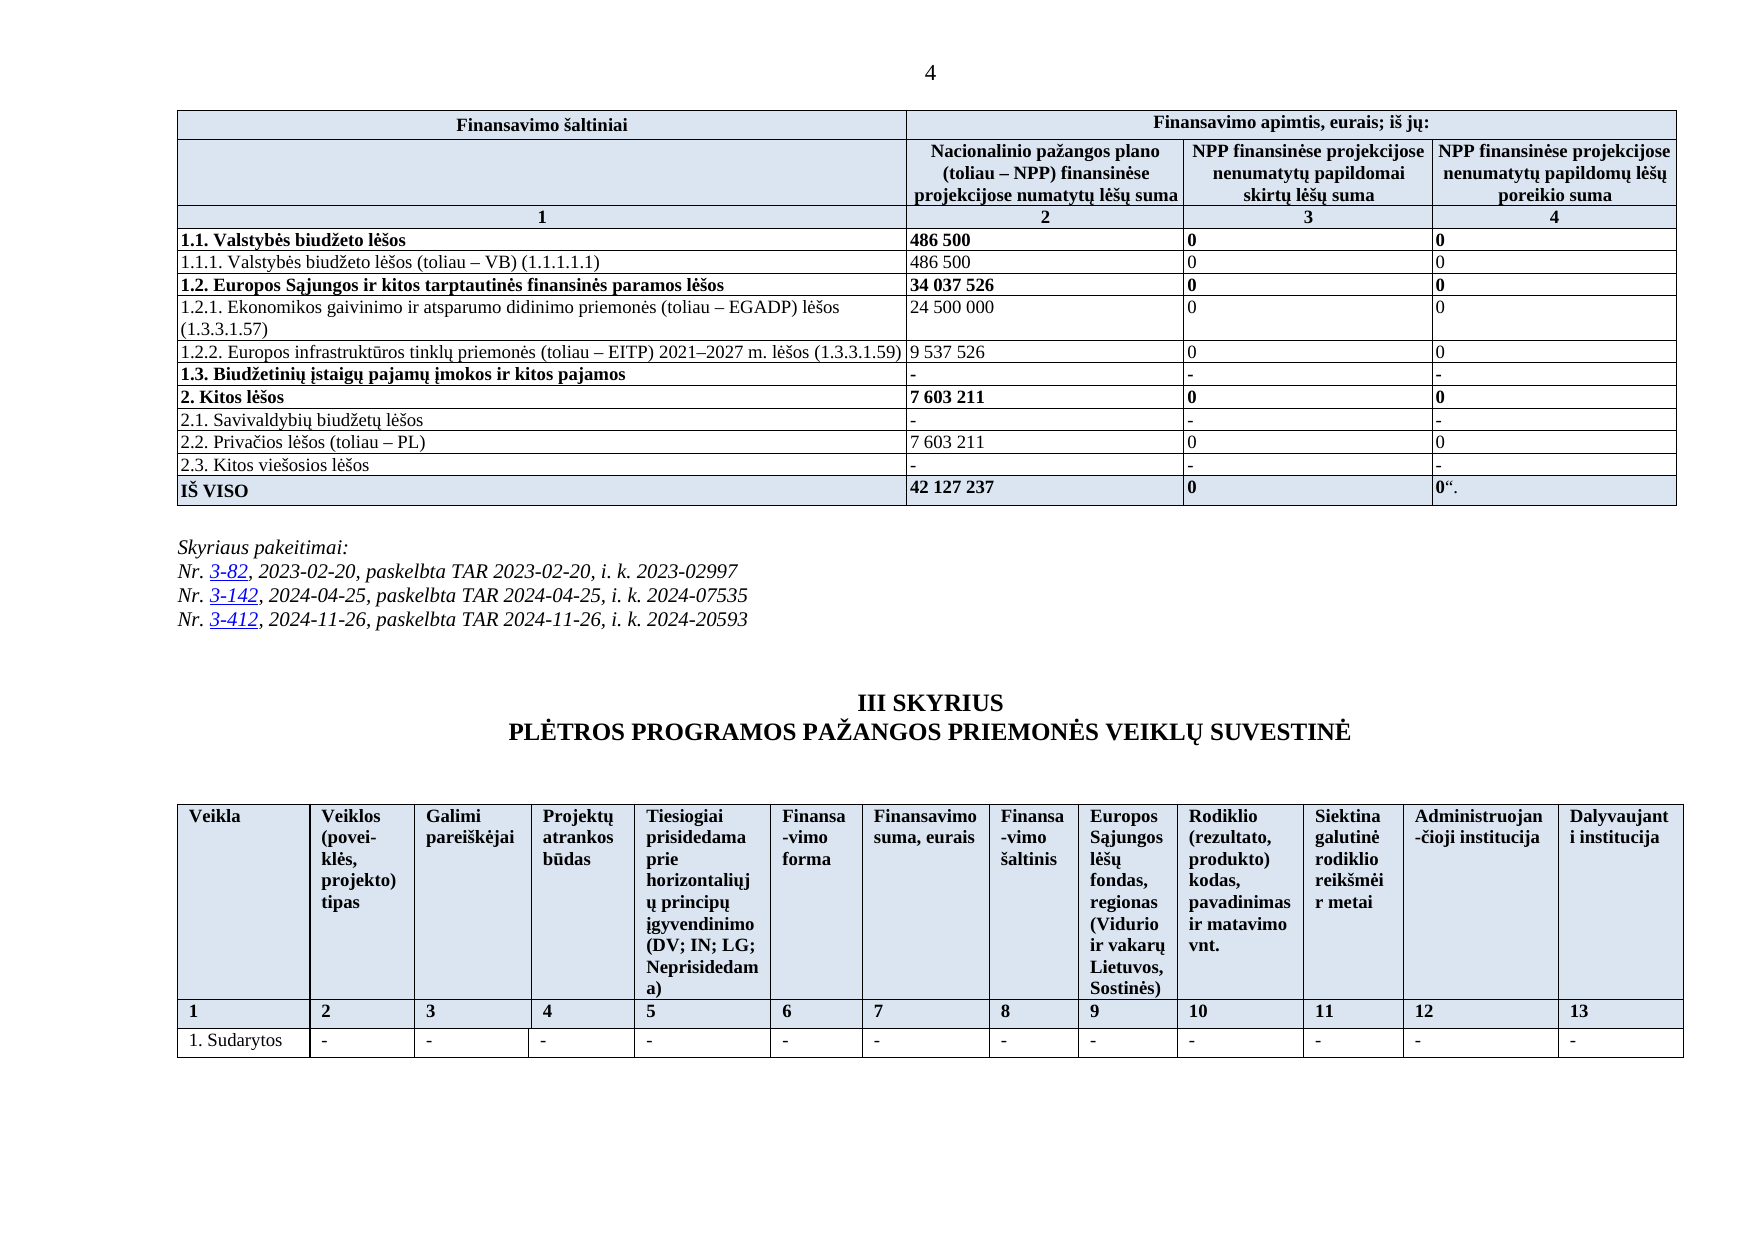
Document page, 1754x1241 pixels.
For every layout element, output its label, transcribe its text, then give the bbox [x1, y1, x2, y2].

table_cell 1.1.1. Valstybės biudžeto lėšos (toliau – VB) (1.1.1.1.1) [178, 251, 906, 273]
table_cell - [1433, 409, 1676, 430]
table_cell [1677, 430, 1683, 453]
table_cell 1.3. Biudžetinių įstaigų pajamų įmokos ir kitos pajamos [178, 363, 906, 385]
table_header Finansavimo suma, eurais [863, 805, 989, 999]
table_cell 7 603 211 [907, 386, 1183, 407]
table_cell [1677, 385, 1683, 407]
table_cell [1677, 362, 1683, 385]
table_cell 0 [1433, 251, 1676, 273]
table_cell 2.1. Savivaldybių biudžetų lėšos [178, 409, 906, 430]
table_cell - [1079, 1029, 1177, 1057]
table_cell - [1184, 454, 1432, 475]
table_cell 1 [178, 1000, 309, 1028]
table_header Galimi pareiškėjai [415, 805, 531, 999]
table_cell 4 [1433, 206, 1676, 228]
table_cell [1677, 139, 1683, 205]
table_cell 4 [532, 1000, 634, 1028]
table_cell [1677, 408, 1683, 430]
table_cell 0 [1184, 341, 1432, 362]
table_cell - [1433, 454, 1676, 475]
table_cell 2 [907, 206, 1183, 228]
table_cell - [1404, 1029, 1558, 1057]
table_cell 0“. [1433, 476, 1676, 505]
table_cell - [1304, 1029, 1403, 1057]
table_cell 1.2. Europos Sąjungos ir kitos tarptautinės finansinės paramos lėšos [178, 274, 906, 295]
table_cell 12 [1404, 1000, 1558, 1028]
table_cell 24 500 000 [907, 296, 1183, 339]
text III SKYRIUS [177, 688, 1683, 717]
table_cell 2.3. Kitos viešosios lėšos [178, 454, 906, 475]
text Nr. 3-142, 2024-04-25, paskelbta TAR 2024-04-25, i. k. 2024-07535 [177, 583, 1683, 607]
table_cell 0 [1433, 274, 1676, 295]
table_cell [1677, 228, 1683, 250]
table_cell [1677, 475, 1683, 505]
table_cell - [529, 1029, 634, 1057]
table_cell 486 500 [907, 251, 1183, 273]
table_cell 0 [1433, 229, 1676, 250]
table_cell 0 [1433, 431, 1676, 453]
table_header Europos Sąjungos lėšų fondas, regionas (Vidurio ir vakarų Lietuvos, Sostinės) [1079, 805, 1177, 999]
table_cell 42 127 237 [907, 476, 1183, 505]
table_cell 8 [990, 1000, 1078, 1028]
table_cell 2. Kitos lėšos [178, 386, 906, 407]
table_cell - [635, 1029, 770, 1057]
table_cell 6 [771, 1000, 862, 1028]
table_cell 2 [311, 1000, 414, 1028]
table_cell 0 [1184, 296, 1432, 339]
table_cell 1.2.1. Ekonomikos gaivinimo ir atsparumo didinimo priemonės (toliau – EGADP) lėšos (1.3.3.1.57) [178, 296, 906, 339]
text Nr. 3-412, 2024-11-26, paskelbta TAR 2024-11-26, i. k. 2024-20593 [177, 607, 1683, 631]
table_cell 13 [1559, 1000, 1683, 1028]
table_cell [1677, 273, 1683, 295]
table_cell NPP finansinėse projekcijose nenumatytų papildomai skirtų lėšų suma [1184, 140, 1432, 205]
table_cell - [907, 454, 1183, 475]
table_cell 7 603 211 [907, 431, 1183, 453]
table_cell 486 500 [907, 229, 1183, 250]
table_cell 0 [1433, 296, 1676, 339]
table_cell [178, 140, 906, 205]
table_header Siektina galutinė rodiklio reikšmėir metai [1304, 805, 1403, 999]
table_cell Nacionalinio pažangos plano (toliau – NPP) finansinėse projekcijose numatytų lėšų suma [907, 140, 1183, 205]
table_cell [1677, 453, 1683, 475]
text Nr. 3-82, 2023-02-20, paskelbta TAR 2023-02-20, i. k. 2023-02997 [177, 559, 1683, 583]
table_cell 0 [1184, 229, 1432, 250]
text Skyriaus pakeitimai: [177, 535, 1683, 559]
table_cell - [1184, 363, 1432, 385]
table_cell 2.2. Privačios lėšos (toliau – PL) [178, 431, 906, 453]
table_cell 34 037 526 [907, 274, 1183, 295]
table_cell 0 [1433, 341, 1676, 362]
table_header Finansavimo šaltiniai [178, 111, 906, 139]
table_header Tiesiogiai prisidedama prie horizontaliųjų principų įgyvendinimo (DV; IN; LG; Neprisidedama) [635, 805, 770, 999]
table_cell - [1433, 363, 1676, 385]
table_cell - [771, 1029, 862, 1057]
table_cell 11 [1304, 1000, 1403, 1028]
table_header Finansavimo apimtis, eurais; iš jų: [907, 111, 1676, 139]
table_cell 0 [1184, 274, 1432, 295]
table_cell 3 [415, 1000, 531, 1028]
table_cell - [907, 363, 1183, 385]
table_cell [1677, 250, 1683, 273]
table_cell NPP finansinėse projekcijose nenumatytų papildomų lėšų poreikio suma [1433, 140, 1676, 205]
table_header Finansa-vimo šaltinis [990, 805, 1078, 999]
table_header Dalyvaujanti institucija [1559, 805, 1683, 999]
table_cell 0 [1433, 386, 1676, 407]
table_cell - [1559, 1029, 1683, 1057]
table_cell 1.1. Valstybės biudžeto lėšos [178, 229, 906, 250]
table_header Projektų atrankos būdas [532, 805, 634, 999]
table_cell 1 [178, 206, 906, 228]
table_cell 10 [1178, 1000, 1303, 1028]
table_cell 9 [1079, 1000, 1177, 1028]
table_header Finansa-vimo forma [771, 805, 862, 999]
table_header [1677, 110, 1683, 139]
text PLĖTROS PROGRAMOS PAŽANGOS PRIEMONĖS VEIKLŲ SUVESTINĖ [177, 717, 1683, 746]
table_cell 1.2.2. Europos infrastruktūros tinklų priemonės (toliau – EITP) 2021–2027 m. lėšos (1.3.3.1.59) [178, 341, 906, 362]
table_cell - [311, 1029, 414, 1057]
table_cell IŠ VISO [178, 476, 906, 505]
table_cell 1. Sudarytos [178, 1029, 309, 1057]
table_header Administruojan-čioji institucija [1404, 805, 1558, 999]
table_cell - [863, 1029, 989, 1057]
table_cell 0 [1184, 476, 1432, 505]
table_header Veikla [178, 805, 309, 999]
table_cell [1677, 205, 1683, 228]
table_cell 0 [1184, 431, 1432, 453]
table_cell 0 [1184, 386, 1432, 407]
table_cell - [990, 1029, 1078, 1057]
table_cell [1677, 295, 1683, 339]
table_cell - [1178, 1029, 1303, 1057]
table_cell 0 [1184, 251, 1432, 273]
table_cell 7 [863, 1000, 989, 1028]
table_header Rodiklio (rezultato, produkto) kodas, pavadinimas ir matavimo vnt. [1178, 805, 1303, 999]
table_cell 5 [635, 1000, 770, 1028]
table_cell - [907, 409, 1183, 430]
table_cell [1677, 340, 1683, 362]
table_cell - [1184, 409, 1432, 430]
table_header Veiklos (povei-klės, projekto) tipas [311, 805, 414, 999]
table_cell 3 [1184, 206, 1432, 228]
table_cell 9 537 526 [907, 341, 1183, 362]
table_cell - [415, 1029, 528, 1057]
